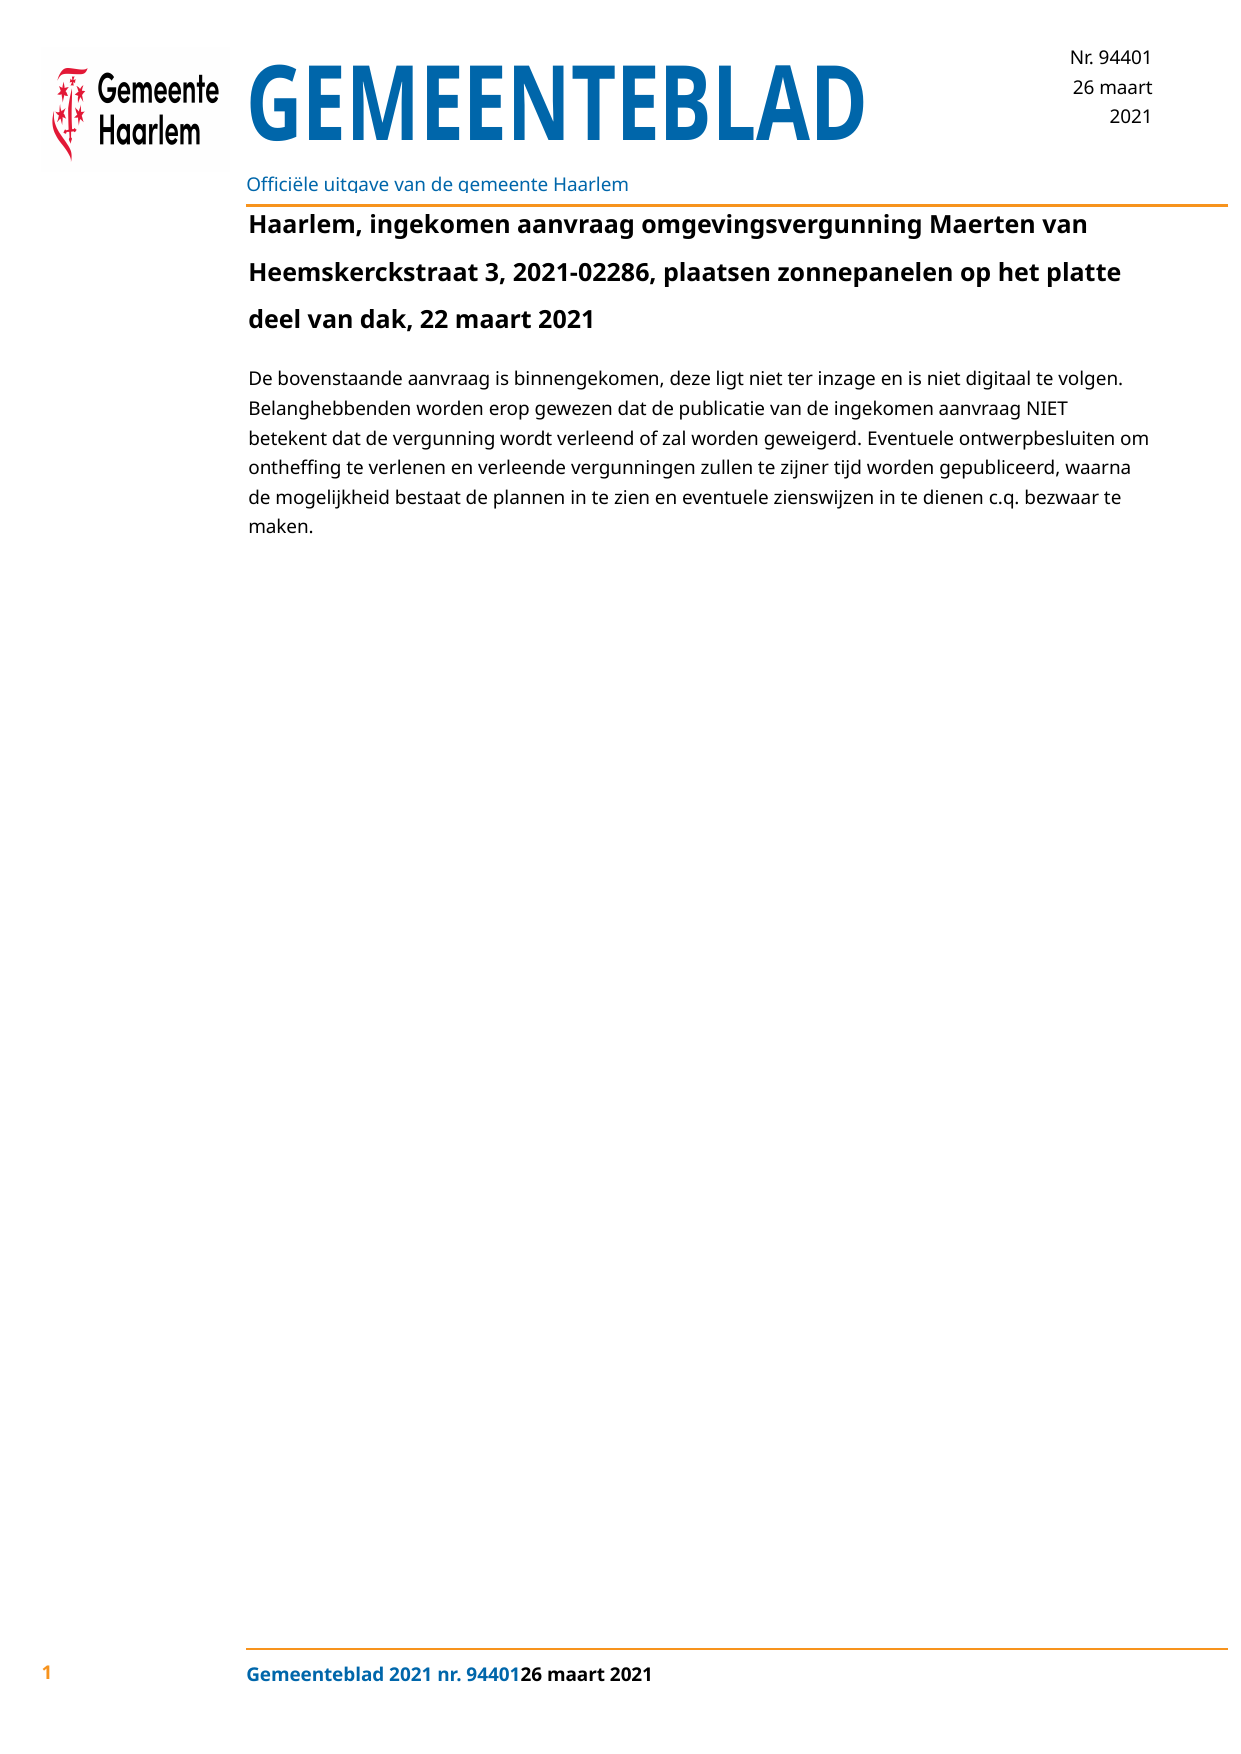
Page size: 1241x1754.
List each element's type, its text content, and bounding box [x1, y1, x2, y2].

text De bovenstaande aanvraag is binnengekomen, deze ligt niet ter inzage en is niet digitaal te volgen. Belanghebbenden worden erop gewezen dat de publicatie van de ingekomen aanvraag NIET betekent dat de vergunning wordt verleend of zal worden geweigerd. Eventuele ontwerpbesluiten om ontheffing te verlenen en verleende vergunningen zullen te zijner tijd worden gepubliceerd, waarna de mogelijkheid bestaat de plannen in te zien en eventuele zienswijzen in te dienen c.q. bezwaar te maken. [248, 366, 1152, 539]
text Haarlem, ingekomen aanvraag omgevingsvergunning Maerten van Heemskerckstraat 3, 2021-02286, plaatsen zonnepanelen op het platte deel van dak, 22 maart 2021 [248, 207, 1152, 336]
picture [41, 47, 231, 172]
